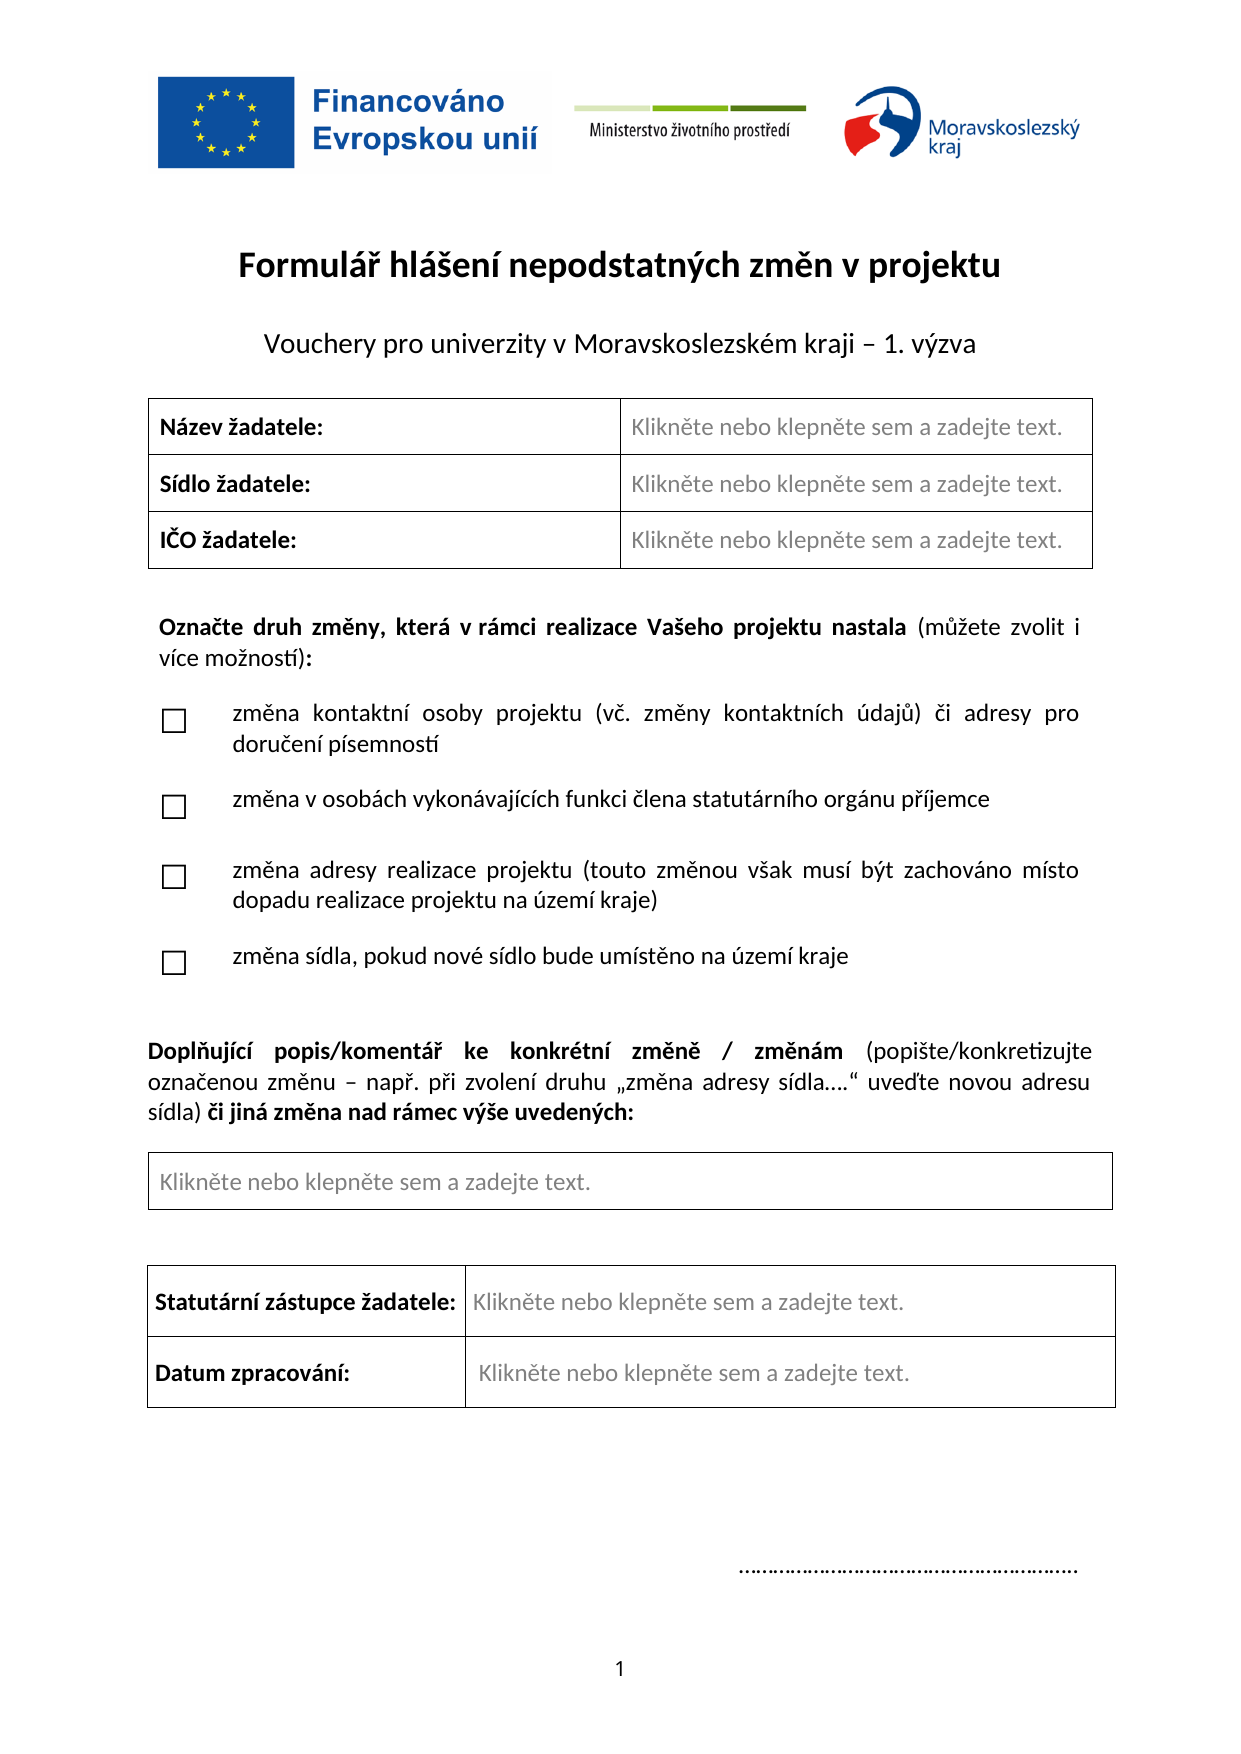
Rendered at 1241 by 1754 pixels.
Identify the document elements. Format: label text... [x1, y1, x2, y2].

table_cell ☐ [148, 685, 221, 771]
text Vouchery pro univerzity v Moravskoslezském kraji – 1. výzva [148, 325, 1092, 360]
table_header Označte druh změny, která v rámci realizace Vašeho projektu nastala (můžete zvolit i více možností): [148, 599, 1091, 685]
table_cell změna adresy realizace projektu (touto změnou však musí být zachováno místo dopadu realizace projektu na území kraje) [221, 842, 1091, 928]
table_header Klikněte nebo klepněte sem a zadejte text. [149, 1153, 1112, 1209]
table_cell ☐ [148, 842, 221, 928]
table_header Klikněte nebo klepněte sem a zadejte text. [621, 399, 1092, 454]
table_header Klikněte nebo klepněte sem a zadejte text. [466, 1266, 1115, 1336]
table_cell IČO žadatele: [149, 512, 620, 567]
table_cell Klikněte nebo klepněte sem a zadejte text. [466, 1337, 1115, 1407]
table_cell ☐ [148, 928, 221, 998]
table_header Název žadatele: [149, 399, 620, 454]
table_cell změna kontaktní osoby projektu (vč. změny kontaktních údajů) či adresy pro doručení písemností [221, 685, 1091, 771]
table_cell změna v osobách vykonávajících funkci člena statutárního orgánu příjemce [221, 771, 1091, 842]
table_cell změna sídla, pokud nové sídlo bude umístěno na území kraje [221, 928, 1091, 998]
table_header Statutární zástupce žadatele: [148, 1266, 465, 1336]
text Formulář hlášení nepodstatných změn v projektu [148, 241, 1092, 287]
table_cell Klikněte nebo klepněte sem a zadejte text. [621, 512, 1092, 567]
table_cell ☐ [148, 771, 221, 842]
table_cell Sídlo žadatele: [149, 455, 620, 511]
text ………………………………………………….. [738, 1549, 1092, 1580]
table_cell Datum zpracování: [148, 1337, 465, 1407]
picture [147, 71, 1094, 174]
text Doplňující popis/komentář ke konkrétní změně / změnám (popište/konkretizujte označenou změnu – např. při zvolení druhu „změna adresy sídla….“ uveďte novou adresu sídla) či jiná změna nad rámec výše uvedených: [148, 1036, 1092, 1127]
table_cell Klikněte nebo klepněte sem a zadejte text. [621, 455, 1092, 511]
